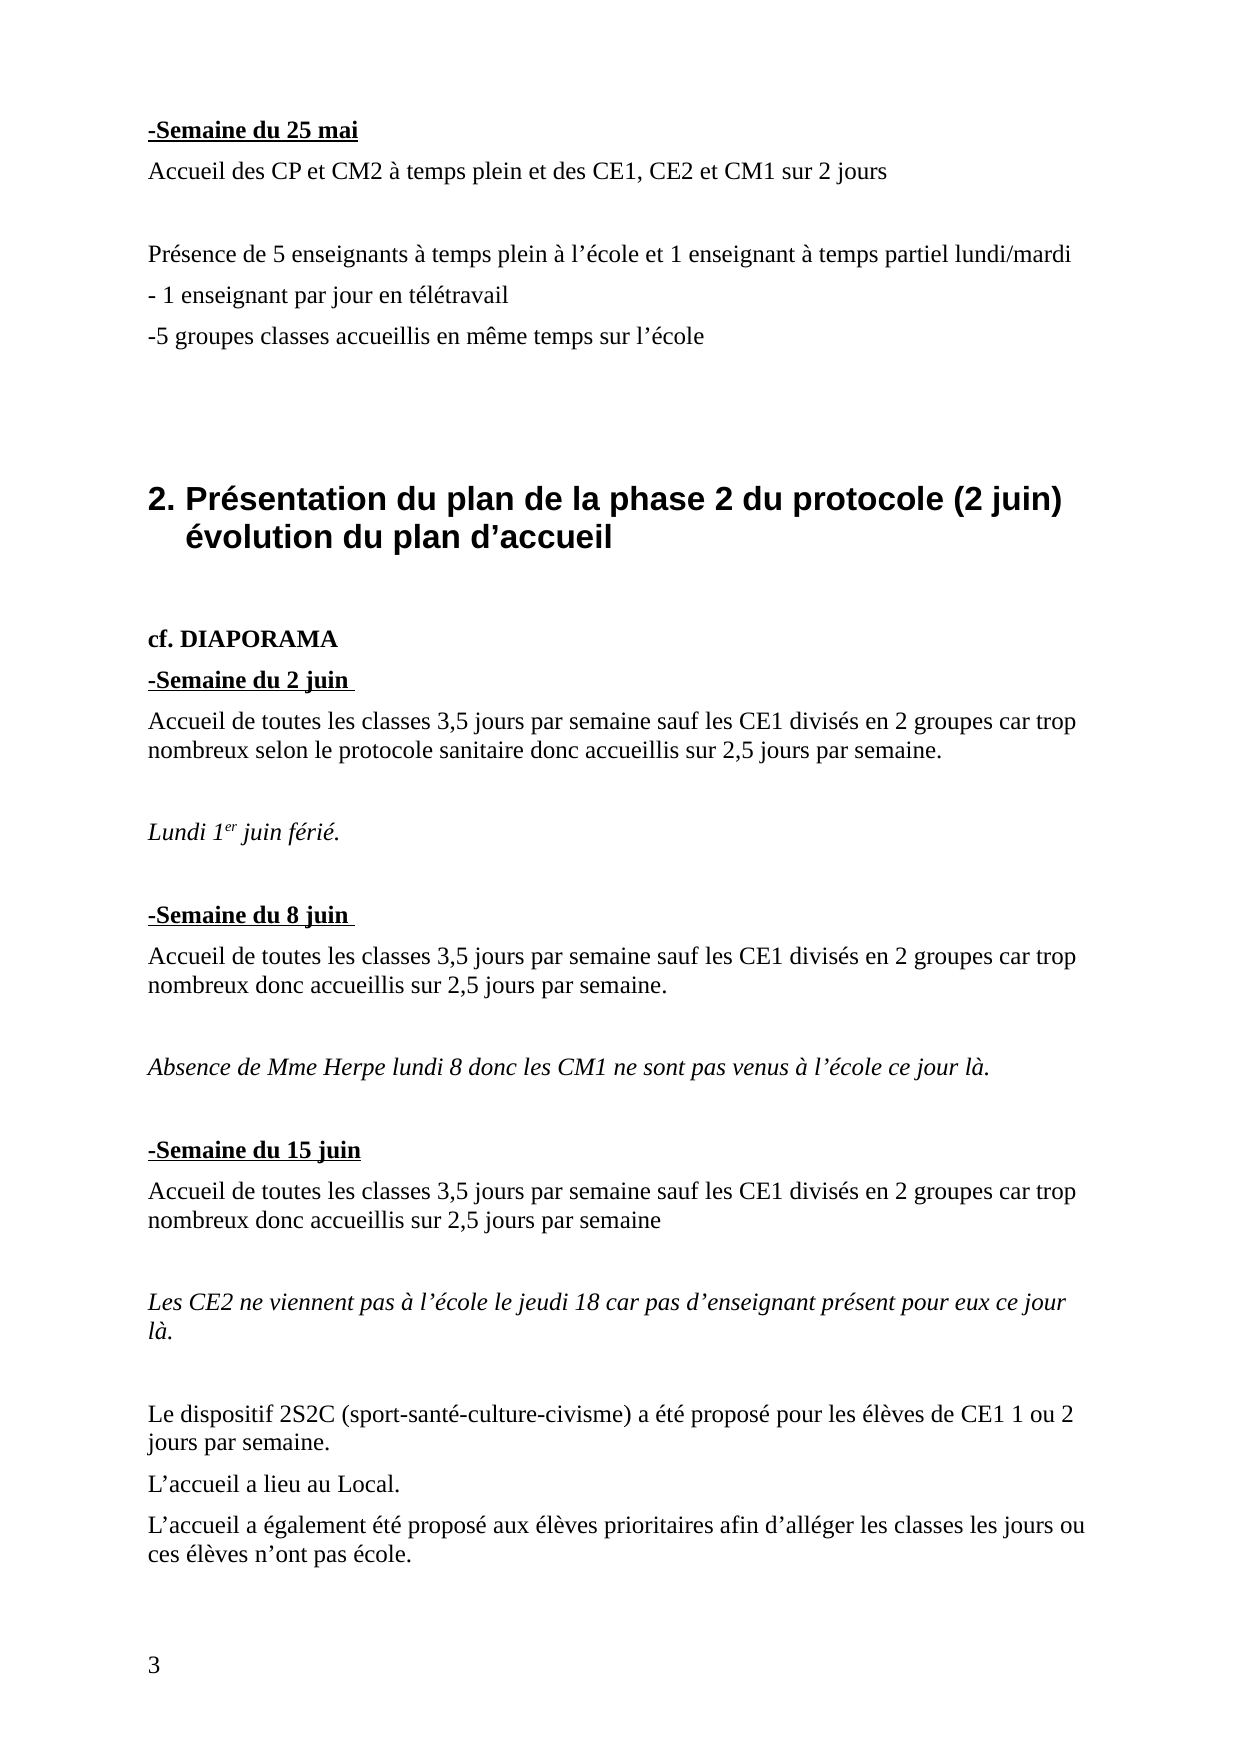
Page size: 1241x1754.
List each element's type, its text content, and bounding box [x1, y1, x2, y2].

text -Semaine du 25 mai [148, 115, 1092, 144]
list Présentation du plan de la phase 2 du protocole (2 juin) évolution du plan d’accueil [148, 479, 1092, 556]
text -Semaine du 8 juin [148, 900, 1092, 929]
text -Semaine du 2 juin [148, 665, 1092, 694]
text Accueil des CP et CM2 à temps plein et des CE1, CE2 et CM1 sur 2 jours [148, 156, 1092, 185]
text -5 groupes classes accueillis en même temps sur l’école [148, 321, 1092, 350]
text Lundi 1er juin férié. [148, 817, 1092, 846]
text L’accueil a également été proposé aux élèves prioritaires afin d’alléger les classes les jours ou ces élèves n’ont pas école. [148, 1510, 1092, 1567]
text Accueil de toutes les classes 3,5 jours par semaine sauf les CE1 divisés en 2 groupes car trop nombreux donc accueillis sur 2,5 jours par semaine [148, 1176, 1092, 1234]
text Les CE2 ne viennent pas à l’école le jeudi 18 car pas d’enseignant présent pour eux ce jour là. [148, 1287, 1092, 1345]
text Le dispositif 2S2C (sport-santé-culture-civisme) a été proposé pour les élèves de CE1 1 ou 2 jours par semaine. [148, 1399, 1092, 1456]
text L’accueil a lieu au Local. [148, 1469, 1092, 1497]
text Accueil de toutes les classes 3,5 jours par semaine sauf les CE1 divisés en 2 groupes car trop nombreux donc accueillis sur 2,5 jours par semaine. [148, 941, 1092, 999]
text Présence de 5 enseignants à temps plein à l’école et 1 enseignant à temps partiel lundi/mardi [148, 239, 1092, 268]
text - 1 enseignant par jour en télétravail [148, 280, 1092, 309]
text cf. DIAPORAMA [148, 624, 1092, 652]
text Accueil de toutes les classes 3,5 jours par semaine sauf les CE1 divisés en 2 groupes car trop nombreux selon le protocole sanitaire donc accueillis sur 2,5 jours par semaine. [148, 706, 1092, 764]
text -Semaine du 15 juin [148, 1135, 1092, 1164]
text Absence de Mme Herpe lundi 8 donc les CM1 ne sont pas venus à l’école ce jour là. [148, 1052, 1092, 1081]
